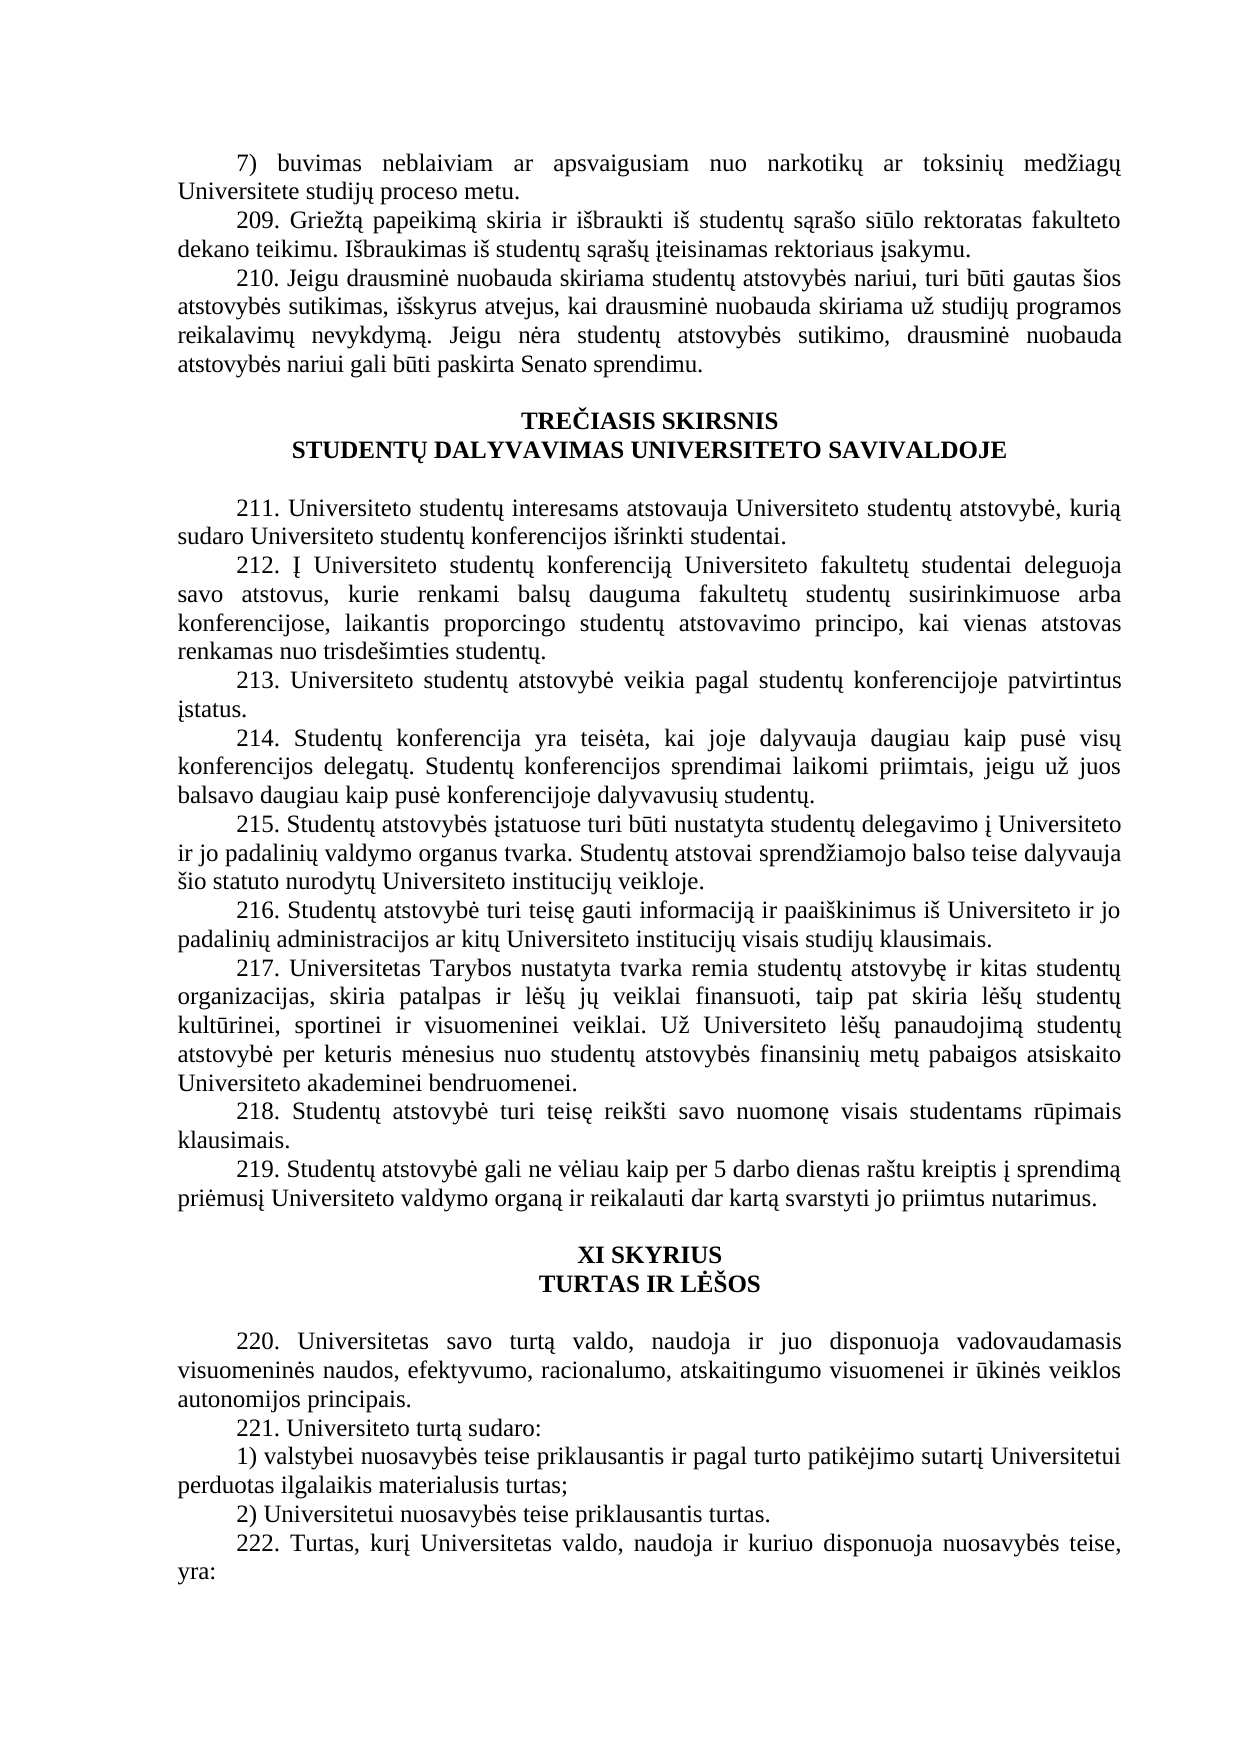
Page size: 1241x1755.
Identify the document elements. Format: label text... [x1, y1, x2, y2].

text TURTAS IR LĖŠOS [177, 1269, 1122, 1298]
text 213. Universiteto studentų atstovybė veikia pagal studentų konferencijoje patvirtintus įstatus. [177, 665, 1122, 723]
text 222. Turtas, kurį Universitetas valdo, naudoja ir kuriuo disponuoja nuosavybės teise, yra: [177, 1528, 1122, 1585]
text 218. Studentų atstovybė turi teisę reikšti savo nuomonę visais studentams rūpimais klausimais. [177, 1096, 1122, 1154]
text 2) Universitetui nuosavybės teise priklausantis turtas. [177, 1499, 1122, 1528]
text 215. Studentų atstovybės įstatuose turi būti nustatyta studentų delegavimo į Universiteto ir jo padalinių valdymo organus tvarka. Studentų atstovai sprendžiamojo balso teise dalyvauja šio statuto nurodytų Universiteto institucijų veikloje. [177, 809, 1122, 895]
text 1) valstybei nuosavybės teise priklausantis ir pagal turto patikėjimo sutartį Universitetui perduotas ilgalaikis materialusis turtas; [177, 1441, 1122, 1499]
text TREČIASIS SKIRSNIS [177, 406, 1122, 435]
text 7) buvimas neblaiviam ar apsvaigusiam nuo narkotikų ar toksinių medžiagų Universitete studijų proceso metu. [177, 148, 1122, 205]
text 221. Universiteto turtą sudaro: [177, 1413, 1122, 1441]
text Studentų dalyvavimas universiteto savivaldoje [177, 435, 1122, 464]
text 210. Jeigu drausminė nuobauda skiriama studentų atstovybės nariui, turi būti gautas šios atstovybės sutikimas, išskyrus atvejus, kai drausminė nuobauda skiriama už studijų programos reikalavimų nevykdymą. Jeigu nėra studentų atstovybės sutikimo, drausminė nuobauda atstovybės nariui gali būti paskirta Senato sprendimu. [177, 263, 1122, 378]
text 217. Universitetas Tarybos nustatyta tvarka remia studentų atstovybę ir kitas studentų organizacijas, skiria patalpas ir lėšų jų veiklai finansuoti, taip pat skiria lėšų studentų kultūrinei, sportinei ir visuomeninei veiklai. Už Universiteto lėšų panaudojimą studentų atstovybė per keturis mėnesius nuo studentų atstovybės finansinių metų pabaigos atsiskaito Universiteto akademinei bendruomenei. [177, 953, 1122, 1096]
text 212. Į Universiteto studentų konferenciją Universiteto fakultetų studentai deleguoja savo atstovus, kurie renkami balsų dauguma fakultetų studentų susirinkimuose arba konferencijose, laikantis proporcingo studentų atstovavimo principo, kai vienas atstovas renkamas nuo trisdešimties studentų. [177, 550, 1122, 665]
text 209. Griežtą papeikimą skiria ir išbraukti iš studentų sąrašo siūlo rektoratas fakulteto dekano teikimu. Išbraukimas iš studentų sąrašų įteisinamas rektoriaus įsakymu. [177, 205, 1122, 263]
text 216. Studentų atstovybė turi teisę gauti informaciją ir paaiškinimus iš Universiteto ir jo padalinių administracijos ar kitų Universiteto institucijų visais studijų klausimais. [177, 895, 1122, 953]
text 211. Universiteto studentų interesams atstovauja Universiteto studentų atstovybė, kurią sudaro Universiteto studentų konferencijos išrinkti studentai. [177, 493, 1122, 550]
text XI SKYRIUS [177, 1240, 1122, 1269]
text 214. Studentų konferencija yra teisėta, kai joje dalyvauja daugiau kaip pusė visų konferencijos delegatų. Studentų konferencijos sprendimai laikomi priimtais, jeigu už juos balsavo daugiau kaip pusė konferencijoje dalyvavusių studentų. [177, 723, 1122, 809]
text 219. Studentų atstovybė gali ne vėliau kaip per 5 darbo dienas raštu kreiptis į sprendimą priėmusį Universiteto valdymo organą ir reikalauti dar kartą svarstyti jo priimtus nutarimus. [177, 1154, 1122, 1211]
text 220. Universitetas savo turtą valdo, naudoja ir juo disponuoja vadovaudamasis visuomeninės naudos, efektyvumo, racionalumo, atskaitingumo visuomenei ir ūkinės veiklos autonomijos principais. [177, 1326, 1122, 1413]
